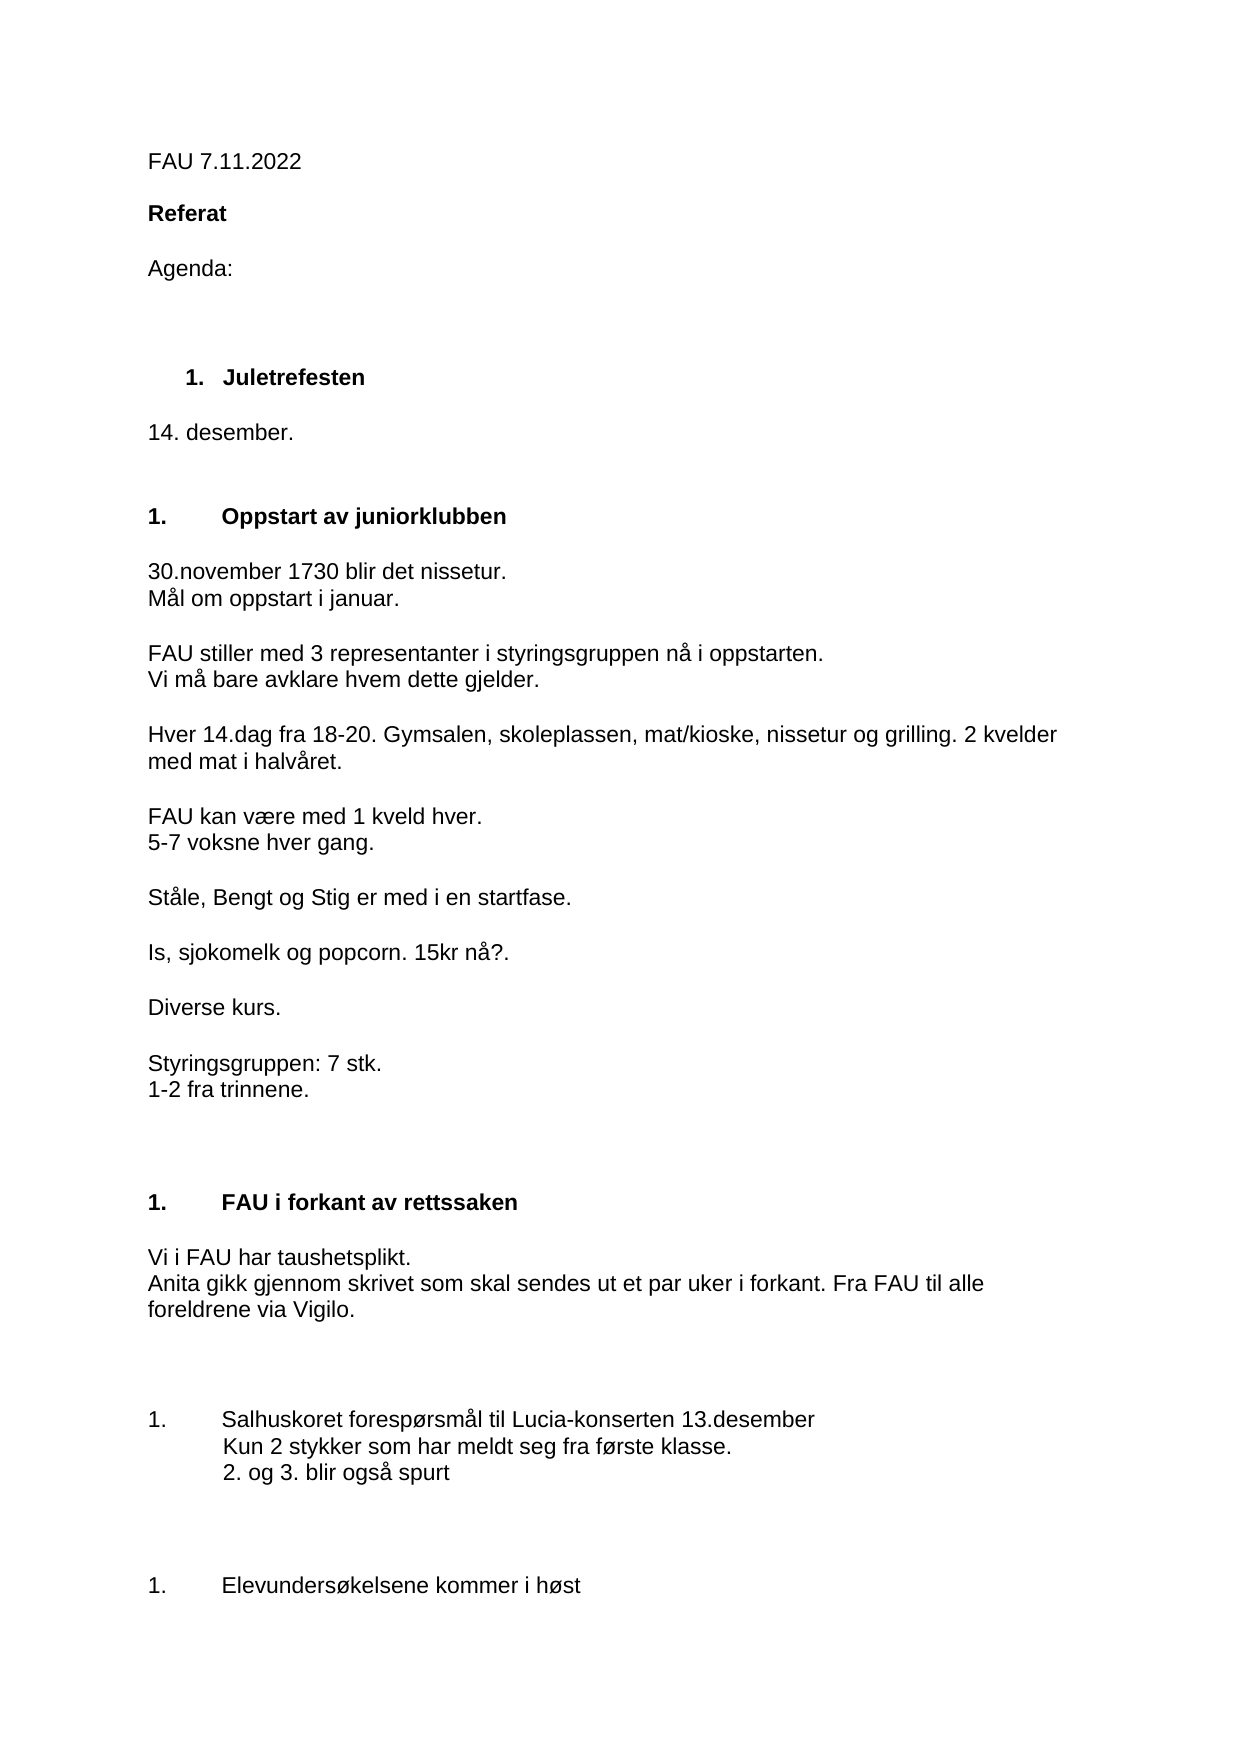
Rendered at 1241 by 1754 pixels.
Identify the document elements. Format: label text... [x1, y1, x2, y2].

list Elevundersøkelsene kommer i høst [148, 1572, 1093, 1598]
text Mål om oppstart i januar. [148, 585, 1093, 611]
text Agenda: [148, 227, 1093, 282]
text Hver 14.dag fra 18-20. Gymsalen, skoleplassen, mat/kioske, nissetur og grilling. 2 kvelder med mat i halvåret. [148, 721, 1093, 774]
text Vi i FAU har taushetsplikt. [148, 1243, 1093, 1270]
text Kun 2 stykker som har meldt seg fra første klasse. [148, 1433, 1093, 1459]
text 1-2 fra trinnene. [148, 1076, 1093, 1102]
text Vi må bare avklare hvem dette gjelder. [148, 666, 1093, 692]
text 5-7 voksne hver gang. [148, 829, 1093, 855]
text 14. desember. [148, 419, 1093, 446]
list Oppstart av juniorklubben [148, 503, 1093, 529]
list FAU i forkant av rettssaken [148, 1188, 1093, 1215]
text 30.november 1730 blir det nissetur. [148, 558, 1093, 585]
list Salhuskoret forespørsmål til Lucia-konserten 13.desember [148, 1406, 1093, 1433]
text Ståle, Bengt og Stig er med i en startfase. [148, 884, 1093, 911]
text 2. og 3. blir også spurt [148, 1459, 1093, 1486]
text FAU kan være med 1 kveld hver. [148, 803, 1093, 829]
text Anita gikk gjennom skrivet som skal sendes ut et par uker i forkant. Fra FAU til alle foreldrene via Vigilo. [148, 1270, 1093, 1323]
text Referat [148, 200, 1093, 227]
text Is, sjokomelk og popcorn. 15kr nå?. [148, 939, 1093, 966]
text Styringsgruppen: 7 stk. [148, 1049, 1093, 1076]
text Diverse kurs. [148, 994, 1093, 1021]
text FAU stiller med 3 representanter i styringsgruppen nå i oppstarten. [148, 640, 1093, 666]
list Juletrefesten [185, 364, 1093, 391]
text FAU 7.11.2022 [148, 148, 1093, 174]
